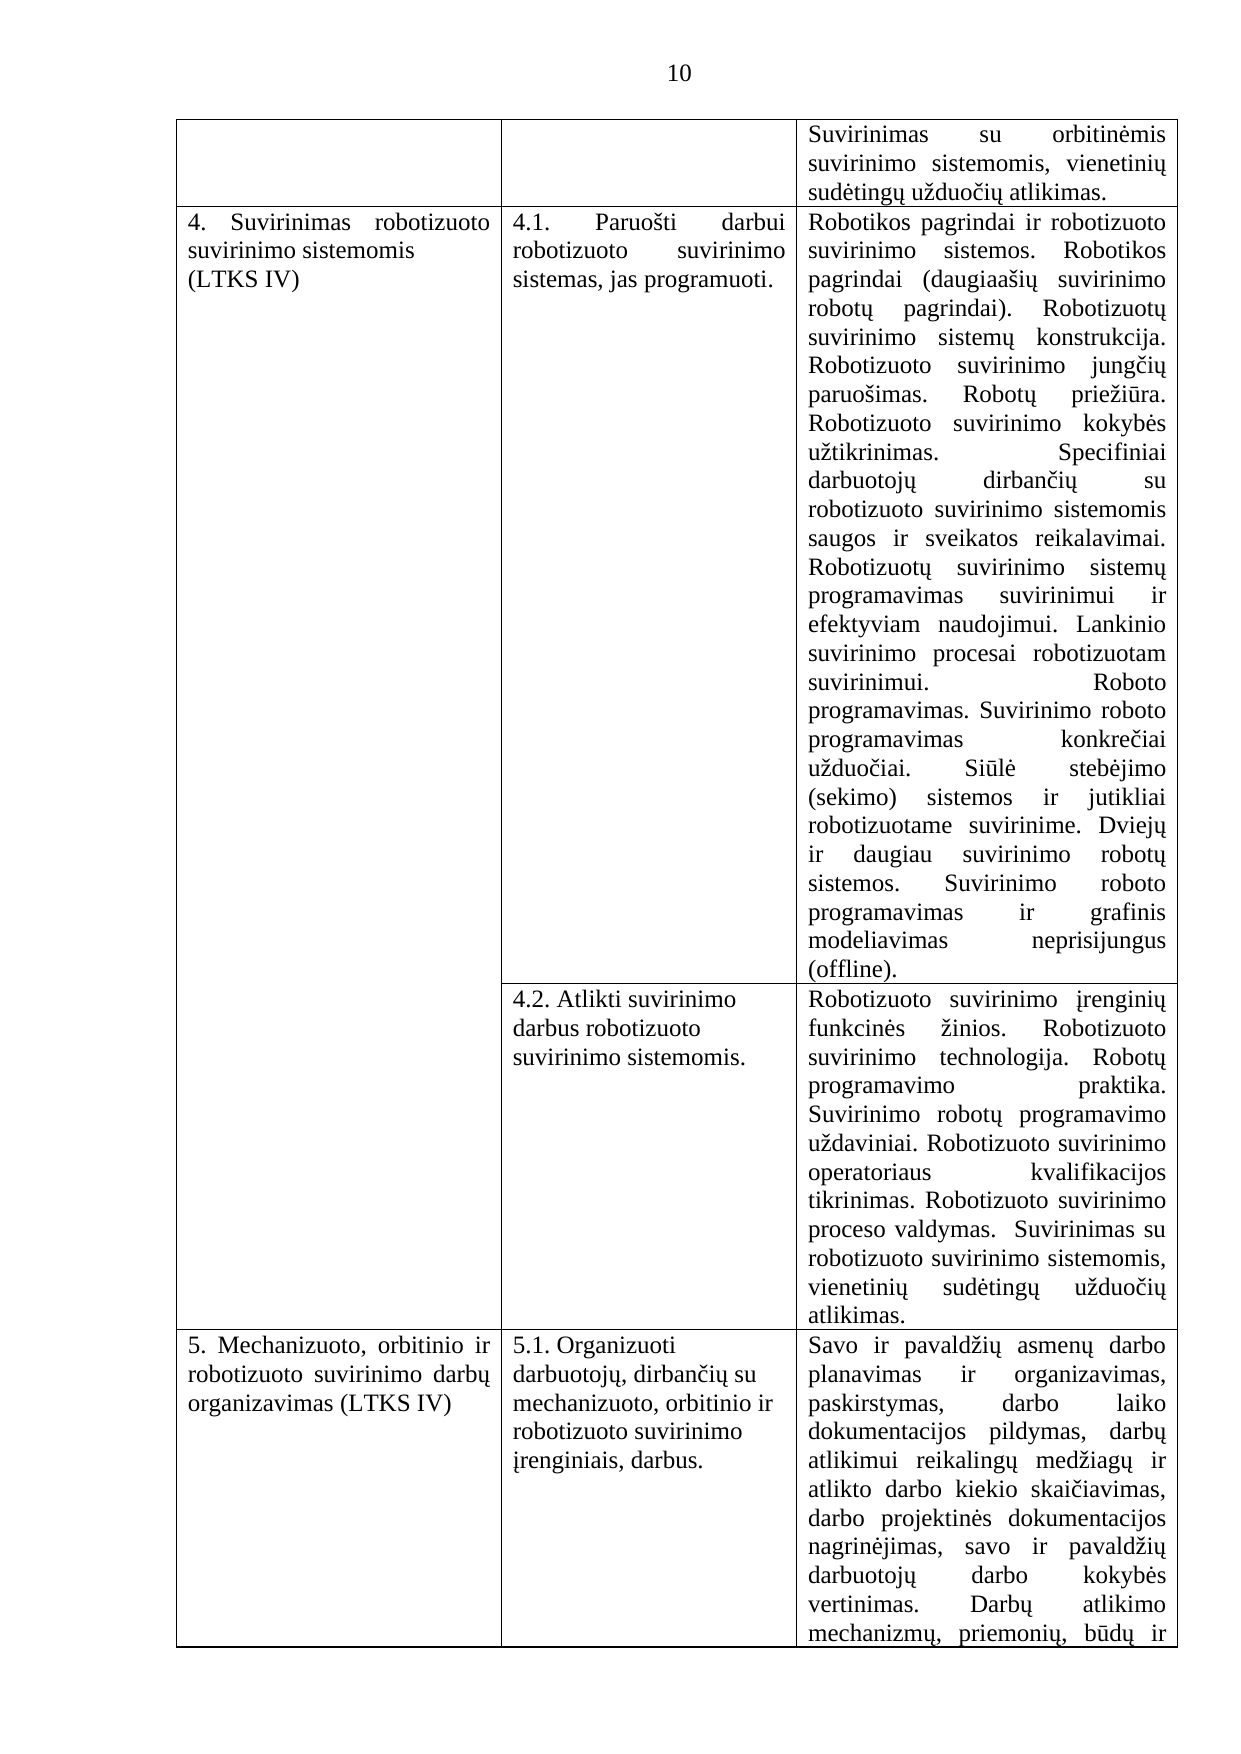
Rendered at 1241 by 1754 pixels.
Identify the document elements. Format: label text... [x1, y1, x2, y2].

table_cell Robotikos pagrindai ir robotizuoto suvirinimo sistemos. Robotikos pagrindai (daugiaašių suvirinimo robotų pagrindai). Robotizuotų suvirinimo sistemų konstrukcija. Robotizuoto suvirinimo jungčių paruošimas. Robotų priežiūra. Robotizuoto suvirinimo kokybės užtikrinimas. Specifiniai darbuotojų dirbančių su robotizuoto suvirinimo sistemomis saugos ir sveikatos reikalavimai. Robotizuotų suvirinimo sistemų programavimas suvirinimui ir efektyviam naudojimui. Lankinio suvirinimo procesai robotizuotam suvirinimui. Roboto programavimas. Suvirinimo roboto programavimas konkrečiai užduočiai. Siūlė stebėjimo (sekimo) sistemos ir jutikliai robotizuotame suvirinime. Dviejų ir daugiau suvirinimo robotų sistemos. Suvirinimo roboto programavimas ir grafinis modeliavimas neprisijungus (offline). [797, 207, 1177, 983]
table_cell 4.1. Paruošti darbui robotizuoto suvirinimo sistemas, jas programuoti. [502, 207, 796, 983]
table_cell 5.1. Organizuoti darbuotojų, dirbančių su mechanizuoto, orbitinio ir robotizuoto suvirinimo įrenginiais, darbus. [502, 1330, 796, 1646]
table_cell Savo ir pavaldžių asmenų darbo planavimas ir organizavimas, paskirstymas, darbo laiko dokumentacijos pildymas, darbų atlikimui reikalingų medžiagų ir atlikto darbo kiekio skaičiavimas, darbo projektinės dokumentacijos nagrinėjimas, savo ir pavaldžių darbuotojų darbo kokybės vertinimas. Darbų atlikimo mechanizmų, priemonių, būdų ir [797, 1330, 1177, 1646]
table_cell Suvirinimas su orbitinėmis suvirinimo sistemomis, vienetinių sudėtingų užduočių atlikimas. [797, 120, 1177, 206]
table_cell 4.2. Atlikti suvirinimo darbus robotizuoto suvirinimo sistemomis. [502, 984, 796, 1329]
table_cell [177, 120, 501, 206]
table_cell 5. Mechanizuoto, orbitinio ir robotizuoto suvirinimo darbų organizavimas (LTKS IV) [177, 1330, 501, 1646]
table_cell [502, 120, 796, 206]
table_cell 4. Suvirinimas robotizuoto suvirinimo sistemomis (LTKS IV) [177, 207, 501, 1329]
table_cell Robotizuoto suvirinimo įrenginių funkcinės žinios. Robotizuoto suvirinimo technologija. Robotų programavimo praktika. Suvirinimo robotų programavimo uždaviniai. Robotizuoto suvirinimo operatoriaus kvalifikacijos tikrinimas. Robotizuoto suvirinimo proceso valdymas. Suvirinimas su robotizuoto suvirinimo sistemomis, vienetinių sudėtingų užduočių atlikimas. [797, 984, 1177, 1329]
